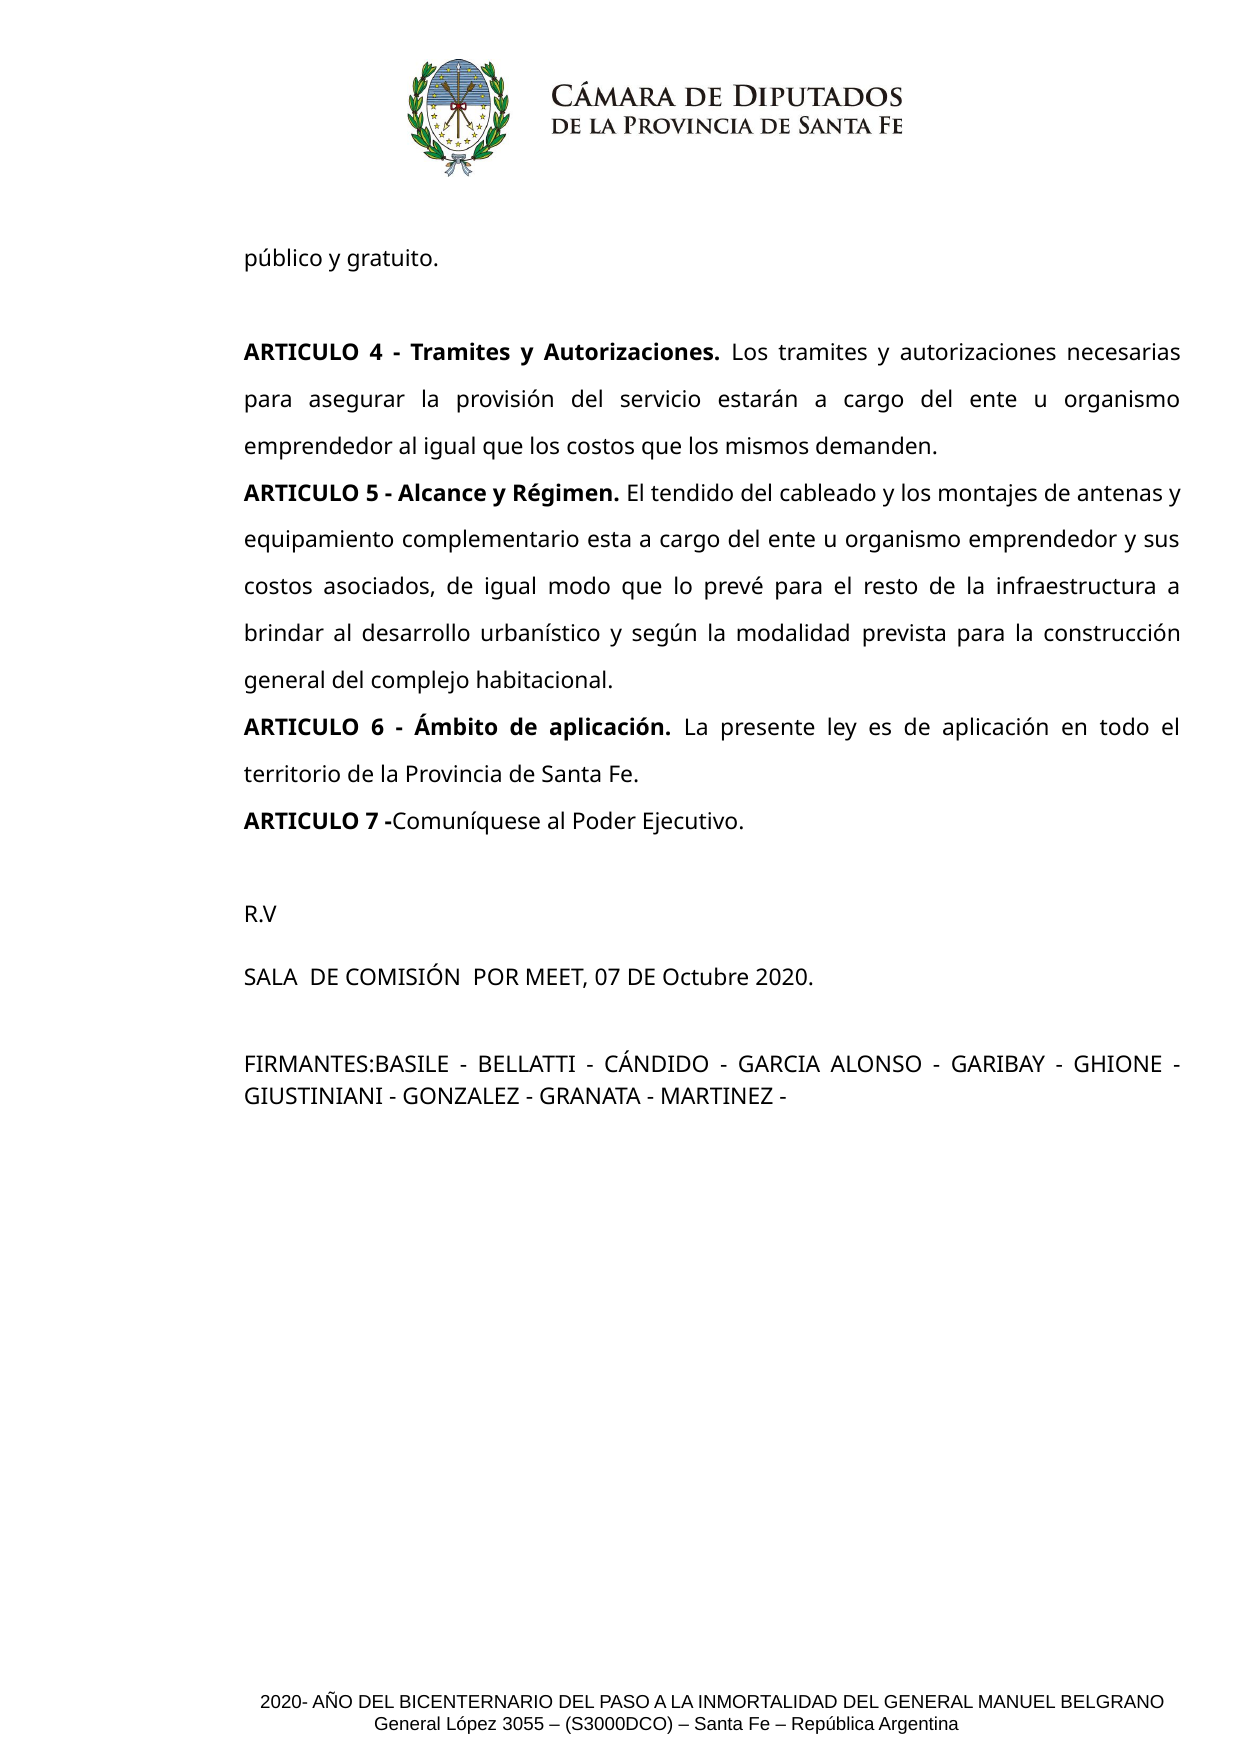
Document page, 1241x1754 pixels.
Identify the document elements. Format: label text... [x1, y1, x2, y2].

text ARTICULO 6 - Ámbito de aplicación. La presente ley es de aplicación en todo el territorio de la Provincia de Santa Fe. [244, 711, 1181, 789]
text FIRMANTES:BASILE - BELLATTI - CÁNDIDO - GARCIA ALONSO - GARIBAY - GHIONE - GIUSTINIANI - GONZALEZ - GRANATA - MARTINEZ - [244, 1048, 1181, 1111]
text público y gratuito. [244, 242, 1181, 273]
text R.V [244, 898, 1181, 930]
text ARTICULO 7 -Comuníquese al Poder Ejecutivo. [244, 805, 1181, 836]
picture [407, 59, 903, 181]
text ARTICULO 5 - Alcance y Régimen. El tendido del cableado y los montajes de antenas y equipamiento complementario esta a cargo del ente u organismo emprendedor y sus costos asociados, de igual modo que lo prevé para el resto de la infraestructura a brindar al desarrollo urbanístico y según la modalidad prevista para la construcción general del complejo habitacional. [244, 477, 1181, 695]
text ARTICULO 4 - Tramites y Autorizaciones. Los tramites y autorizaciones necesarias para asegurar la provisión del servicio estarán a cargo del ente u organismo emprendedor al igual que los costos que los mismos demanden. [244, 336, 1181, 461]
text SALA DE COMISIÓN POR MEET, 07 DE Octubre 2020. [244, 961, 1181, 992]
